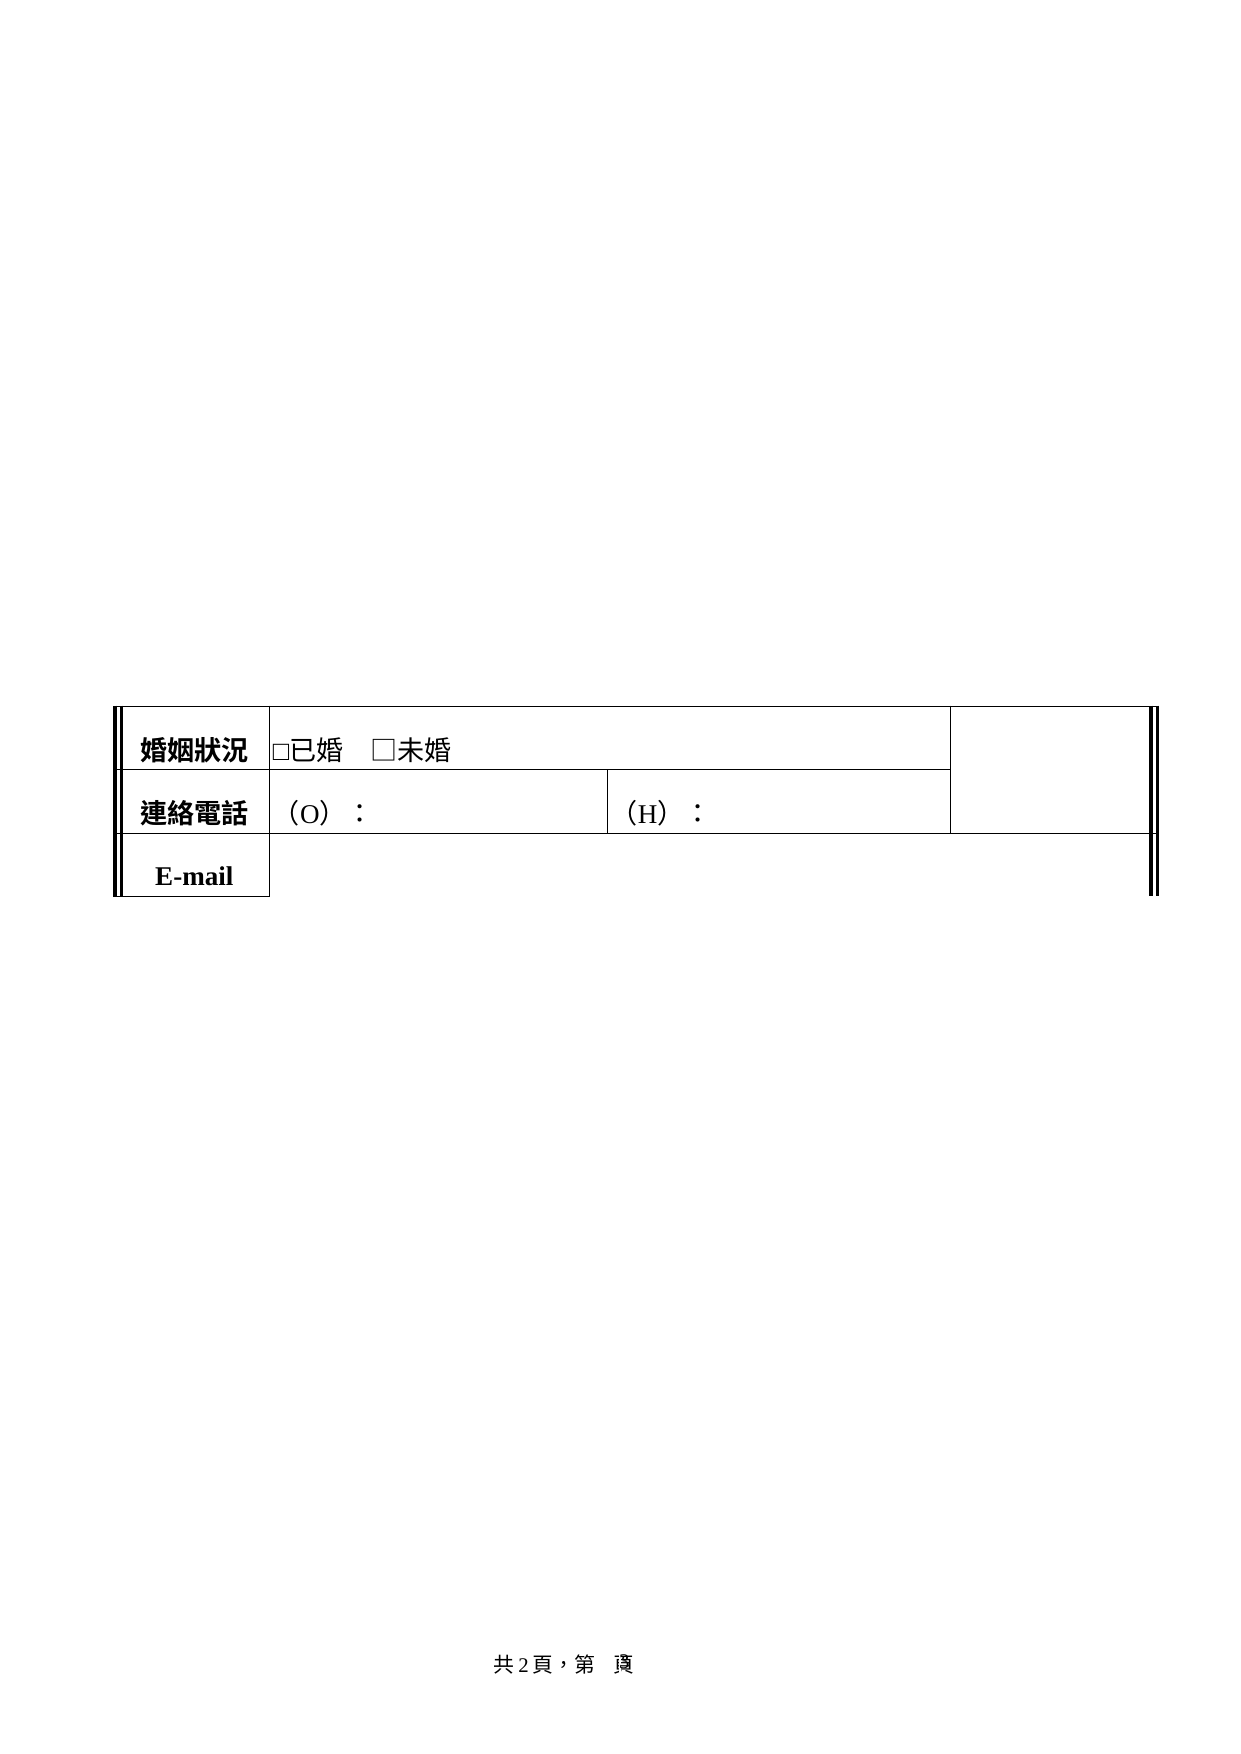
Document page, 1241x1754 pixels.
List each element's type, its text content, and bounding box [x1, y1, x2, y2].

table_cell □已婚 □未婚 [270, 707, 950, 769]
table_cell 婚姻狀況 [123, 707, 269, 769]
table_cell E-mail [123, 834, 269, 896]
table_cell 貼照片處 電子檔可 [951, 707, 1149, 833]
table_cell （O）： [270, 770, 607, 833]
table_cell 連絡電話 [123, 770, 269, 833]
table_cell （H）： [608, 770, 950, 833]
table_cell [270, 834, 1149, 896]
